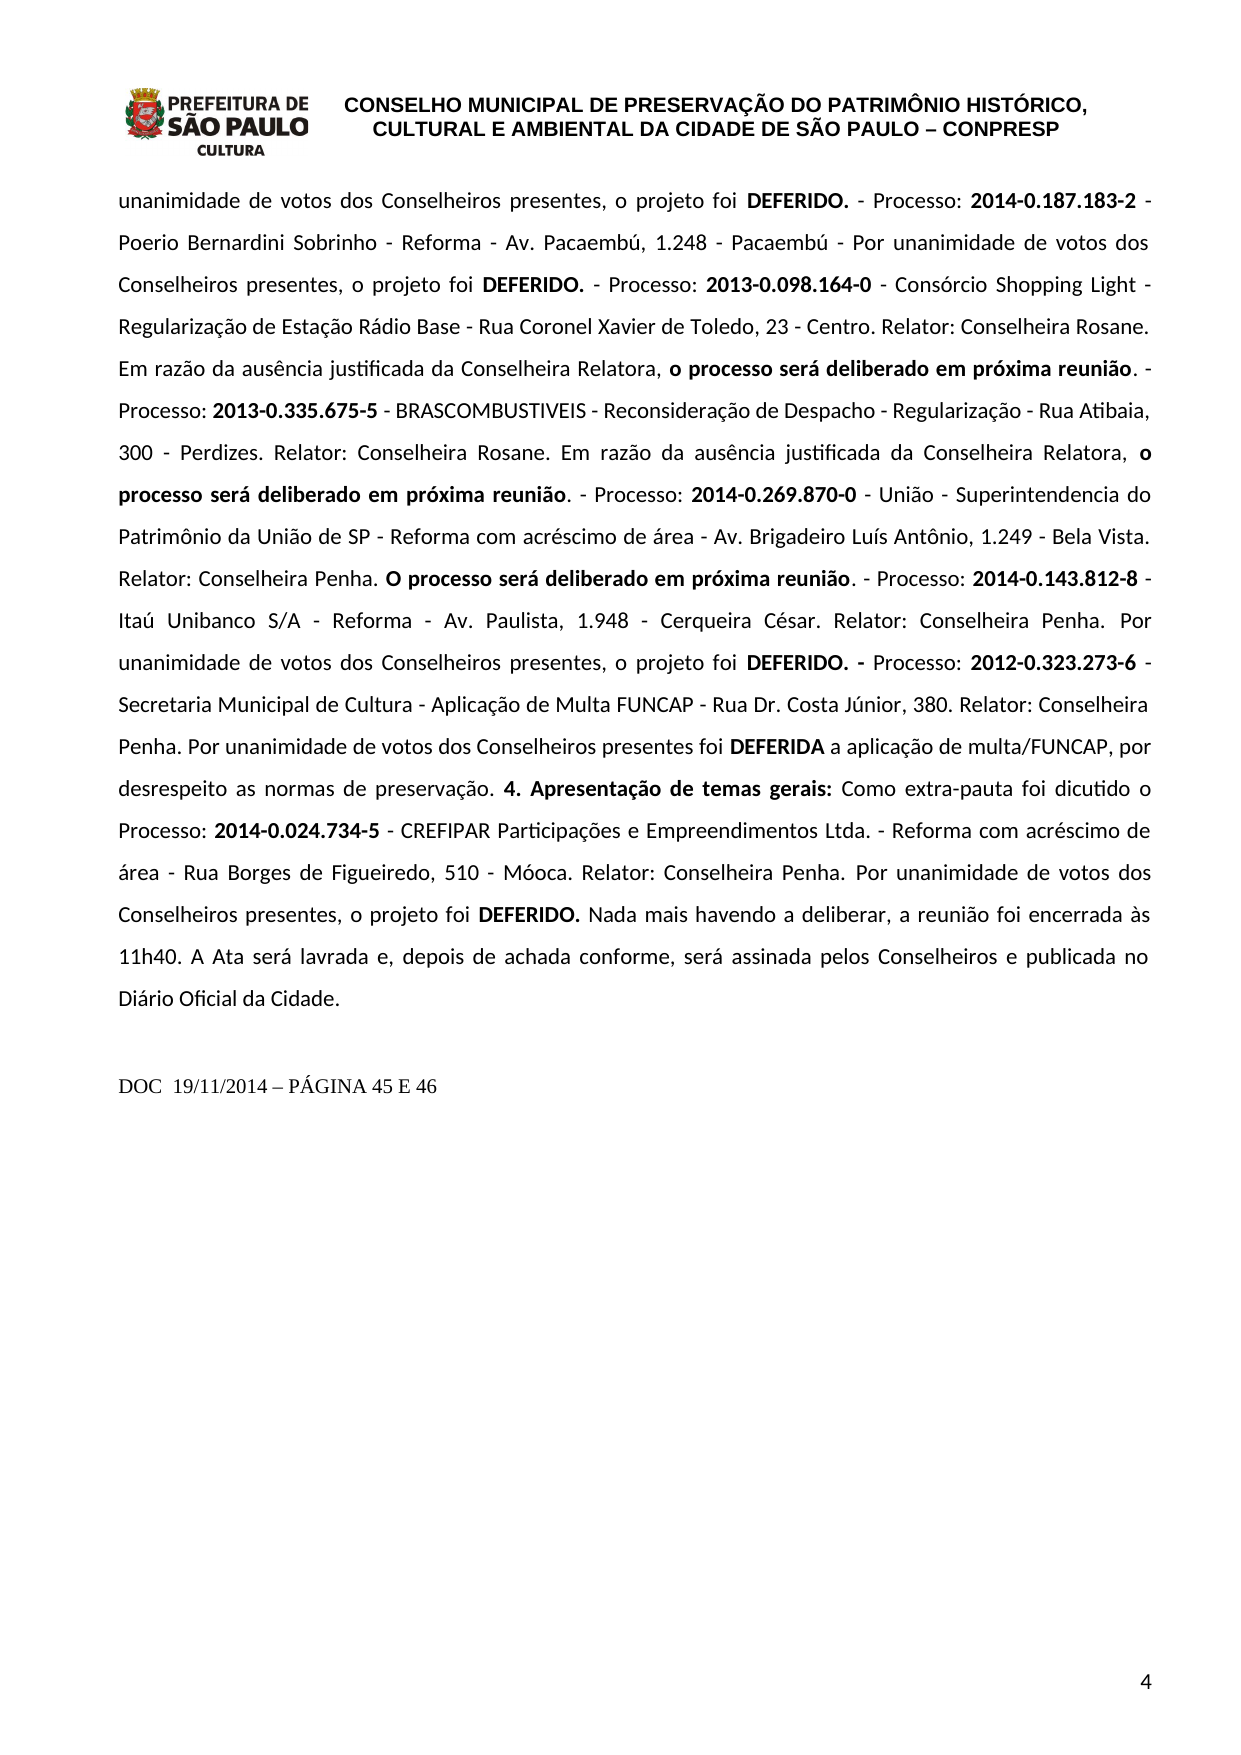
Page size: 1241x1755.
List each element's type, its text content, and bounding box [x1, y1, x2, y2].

text DOC 19/11/2014 – PÁGINA 45 E 46 [118, 1074, 1152, 1098]
text unanimidade de votos dos Conselheiros presentes, o projeto foi DEFERIDO. - Processo: 2014-0.187.183-2 - Poerio Bernardini Sobrinho - Reforma - Av. Pacaembú, 1.248 - Pacaembú - Por unanimidade de votos dos Conselheiros presentes, o projeto foi DEFERIDO. - Processo: 2013-0.098.164-0 - Consórcio Shopping Light - Regularização de Estação Rádio Base - Rua Coronel Xavier de Toledo, 23 - Centro. Relator: Conselheira Rosane. Em razão da ausência justificada da Conselheira Relatora, o processo será deliberado em próxima reunião. - Processo: 2013-0.335.675-5 - BRASCOMBUSTIVEIS - Reconsideração de Despacho - Regularização - Rua Atibaia, 300 - Perdizes. Relator: Conselheira Rosane. Em razão da ausência justificada da Conselheira Relatora, o processo será deliberado em próxima reunião. - Processo: 2014-0.269.870-0 - União - Superintendencia do Patrimônio da União de SP - Reforma com acréscimo de área - Av. Brigadeiro Luís Antônio, 1.249 - Bela Vista. Relator: Conselheira Penha. O processo será deliberado em próxima reunião. - Processo: 2014-0.143.812-8 - Itaú Unibanco S/A - Reforma - Av. Paulista, 1.948 - Cerqueira César. Relator: Conselheira Penha. Por unanimidade de votos dos Conselheiros presentes, o projeto foi DEFERIDO. - Processo: 2012-0.323.273-6 - Secretaria Municipal de Cultura - Aplicação de Multa FUNCAP - Rua Dr. Costa Júnior, 380. Relator: Conselheira Penha. Por unanimidade de votos dos Conselheiros presentes foi DEFERIDA a aplicação de multa/FUNCAP, por desrespeito as normas de preservação. 4. Apresentação de temas gerais: Como extra-pauta foi dicutido o Processo: 2014-0.024.734-5 - CREFIPAR Participações e Empreendimentos Ltda. - Reforma com acréscimo de área - Rua Borges de Figueiredo, 510 - Móoca. Relator: Conselheira Penha. Por unanimidade de votos dos Conselheiros presentes, o projeto foi DEFERIDO. Nada mais havendo a deliberar, a reunião foi encerrada às 11h40. A Ata será lavrada e, depois de achada conforme, será assinada pelos Conselheiros e publicada no Diário Oficial da Cidade. [118, 186, 1152, 1012]
